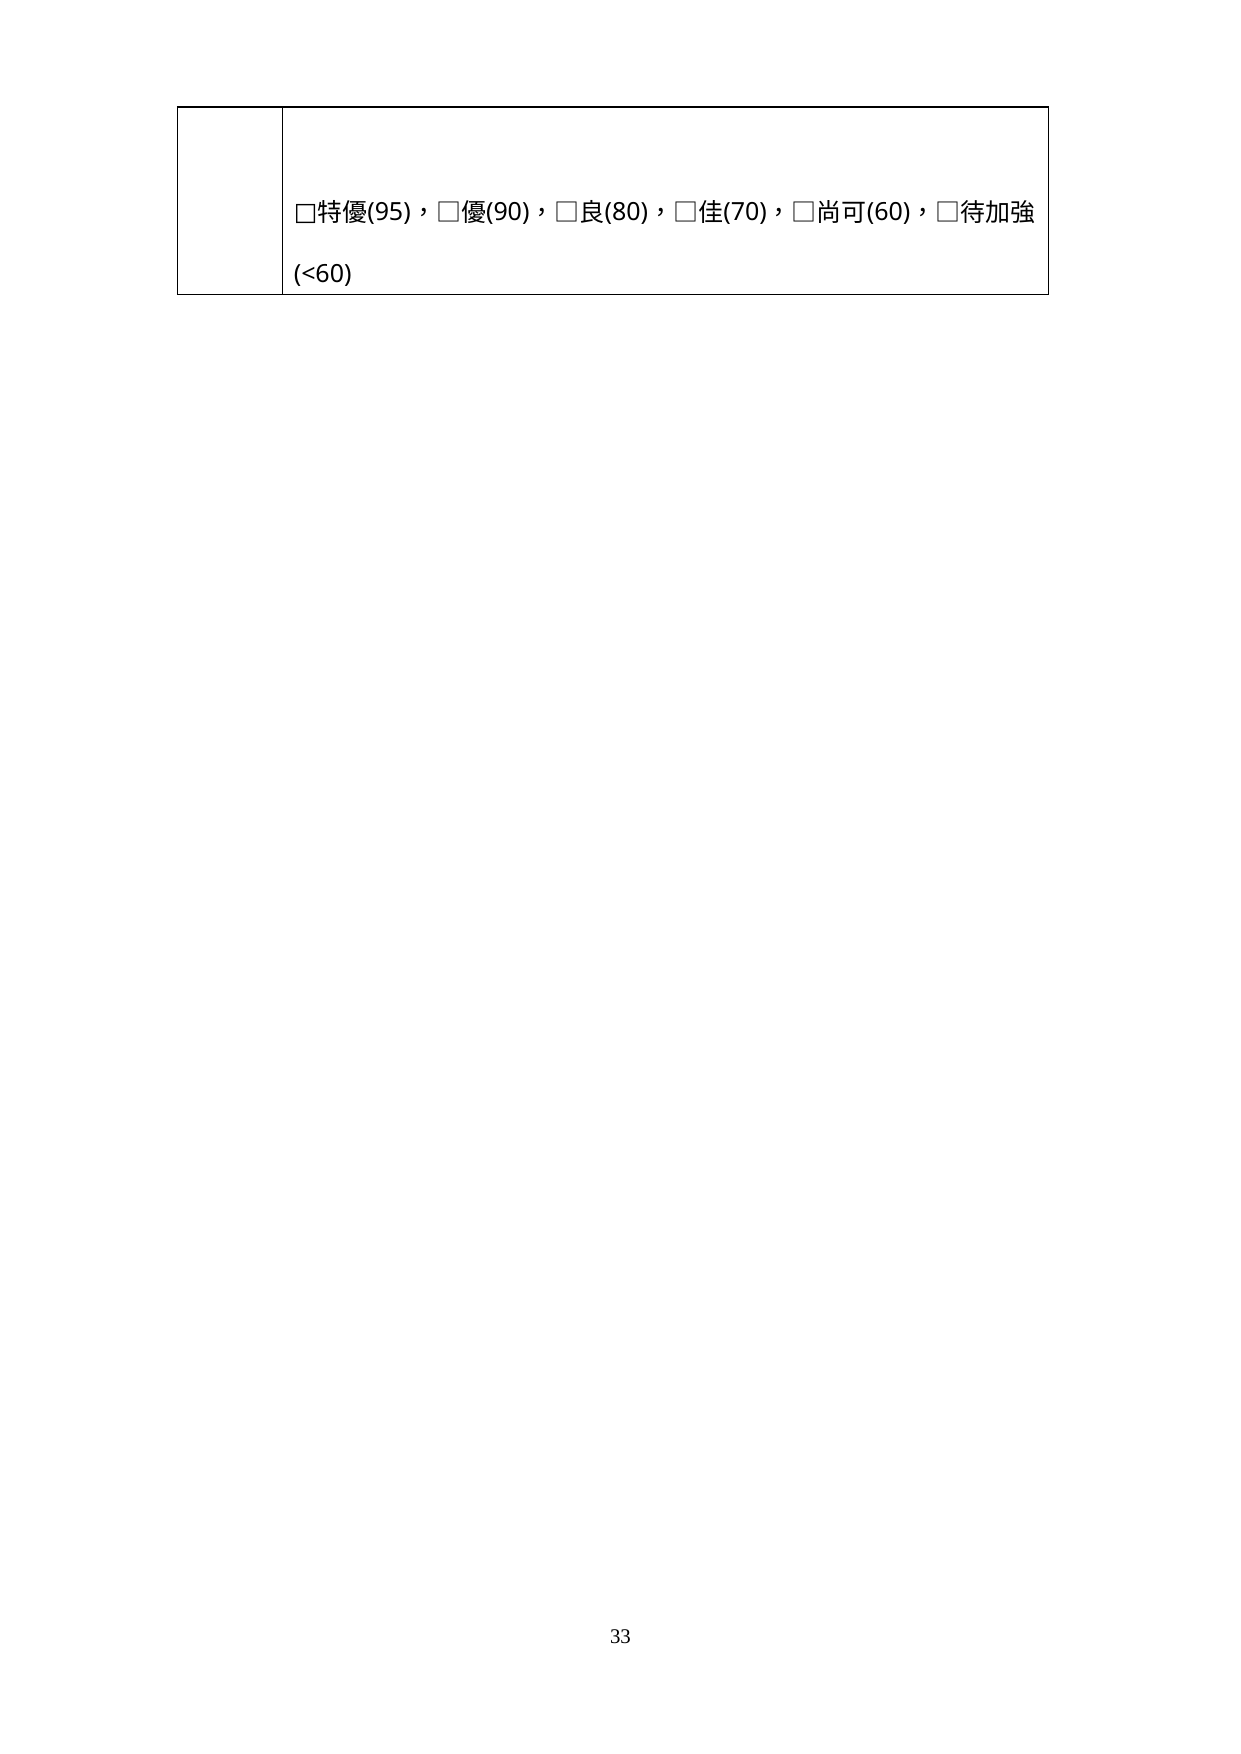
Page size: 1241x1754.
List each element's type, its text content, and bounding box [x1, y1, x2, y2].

table_cell □特優(95)，□優(90)，□良(80)，□佳(70)，□尚可(60)，□待加強(<60) [283, 108, 1048, 294]
table_cell [178, 108, 282, 294]
